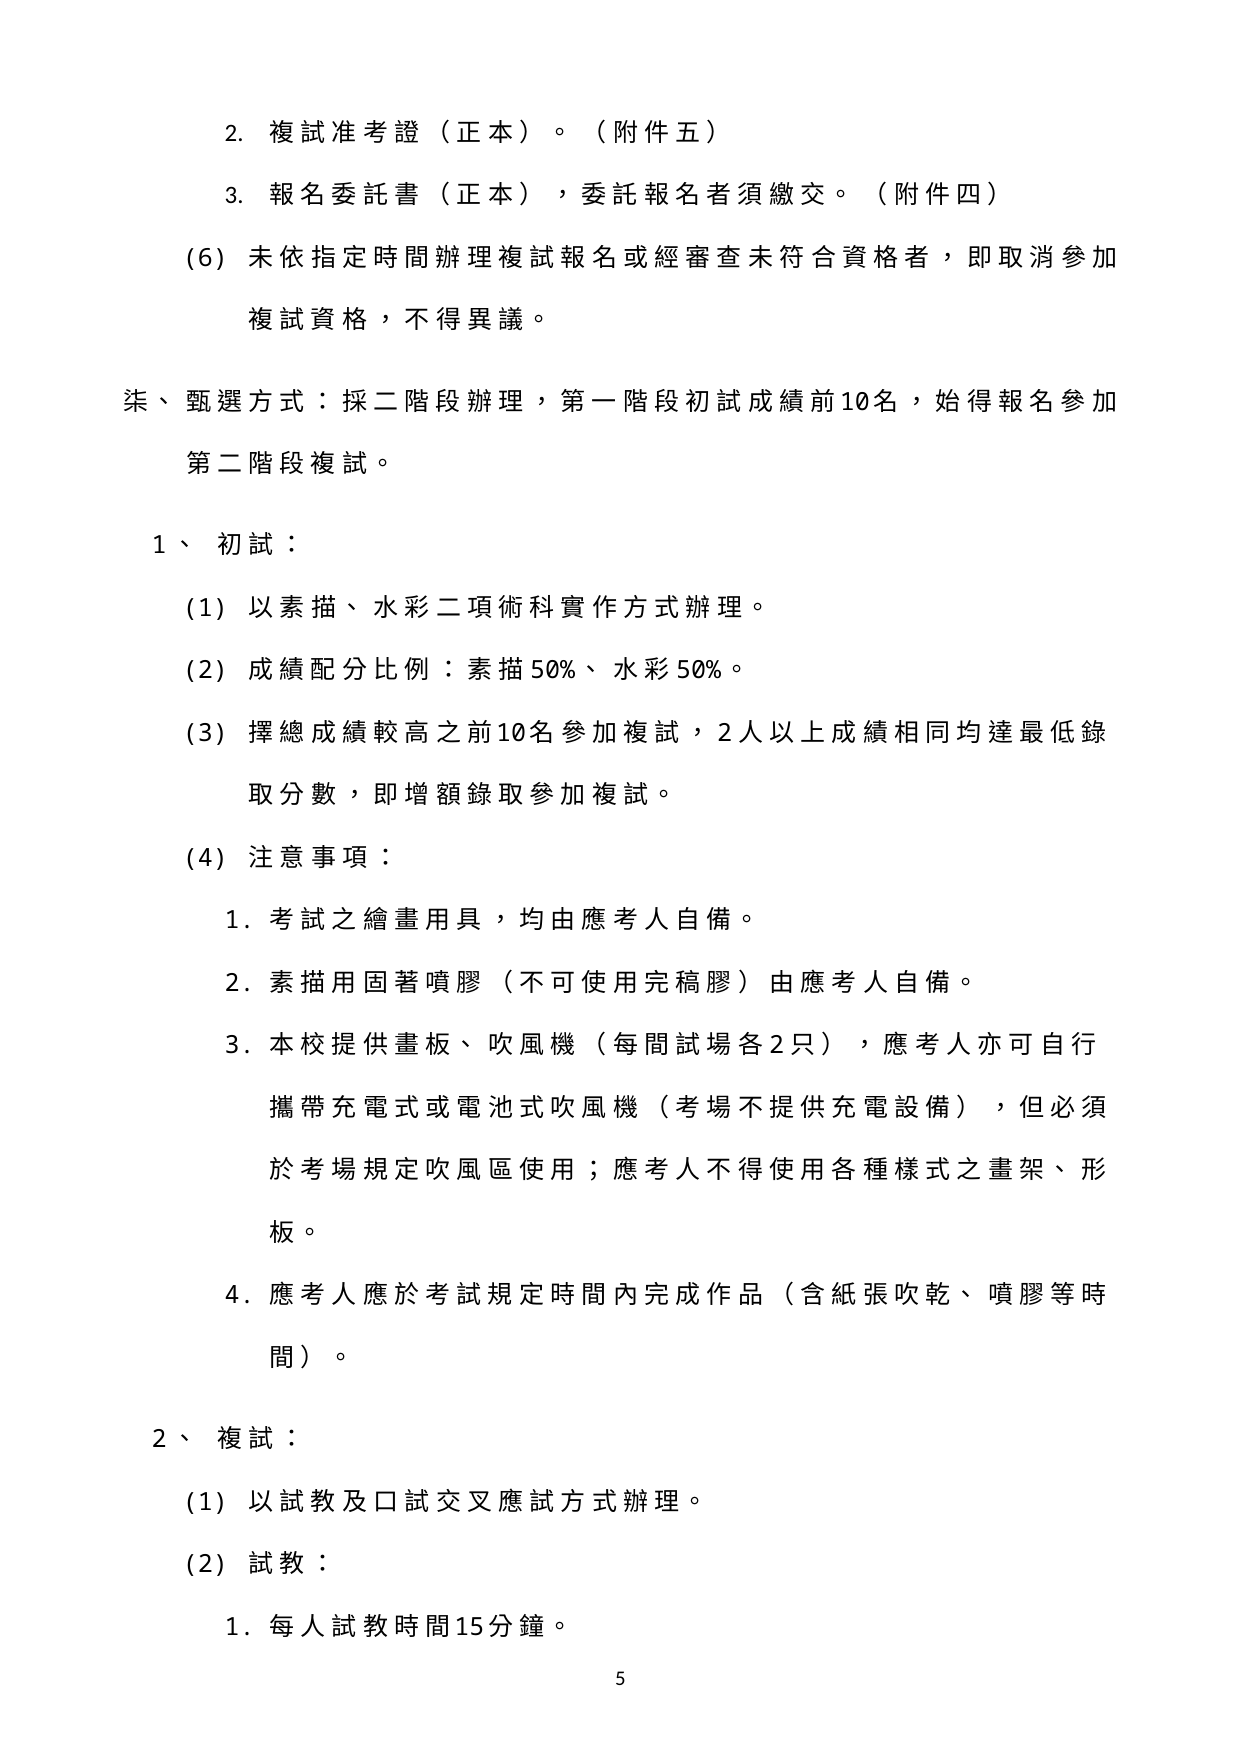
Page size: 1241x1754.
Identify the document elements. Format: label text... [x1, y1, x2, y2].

list 複試： [150, 1395, 1120, 1458]
list 以素描、水彩二項術科實作方式辦理。 [179, 564, 1135, 626]
list 素描用固著噴膠（不可使用完稿膠）由應考人自備。 [223, 939, 1120, 1001]
list 成績配分比例：素描50%、水彩50%。 [179, 626, 1135, 689]
list 未依指定時間辦理複試報名或經審查未符合資格者，即取消參加複試資格，不得異議。 [179, 214, 1120, 339]
list 初試： [150, 501, 1120, 564]
list 擇總成績較高之前10名參加複試，2人以上成績相同均達最低錄取分數，即增額錄取參加複試。 [179, 689, 1135, 814]
list 應考人應於考試規定時間內完成作品（含紙張吹乾、噴膠等時間）。 [223, 1251, 1120, 1376]
list 本校提供畫板、吹風機（每間試場各2只），應考人亦可自行攜帶充電式或電池式吹風機（考場不提供充電設備），但必須於考場規定吹風區使用；應考人不得使用各種樣式之畫架、形板。 [223, 1001, 1120, 1251]
list 每人試教時間15分鐘。 [223, 1583, 1120, 1645]
list 注意事項： [179, 814, 1135, 876]
list 甄選方式：採二階段辦理，第一階段初試成績前10名，始得報名參加第二階段複試。 [120, 358, 1120, 483]
list 以試教及口試交叉應試方式辦理。 [179, 1458, 1135, 1520]
list 報名委託書（正本），委託報名者須繳交。（附件四） [223, 151, 1120, 214]
list 複試准考證（正本）。（附件五） [223, 89, 1120, 151]
list 考試之繪畫用具，均由應考人自備。 [223, 876, 1120, 939]
list 試教： [179, 1520, 1135, 1583]
